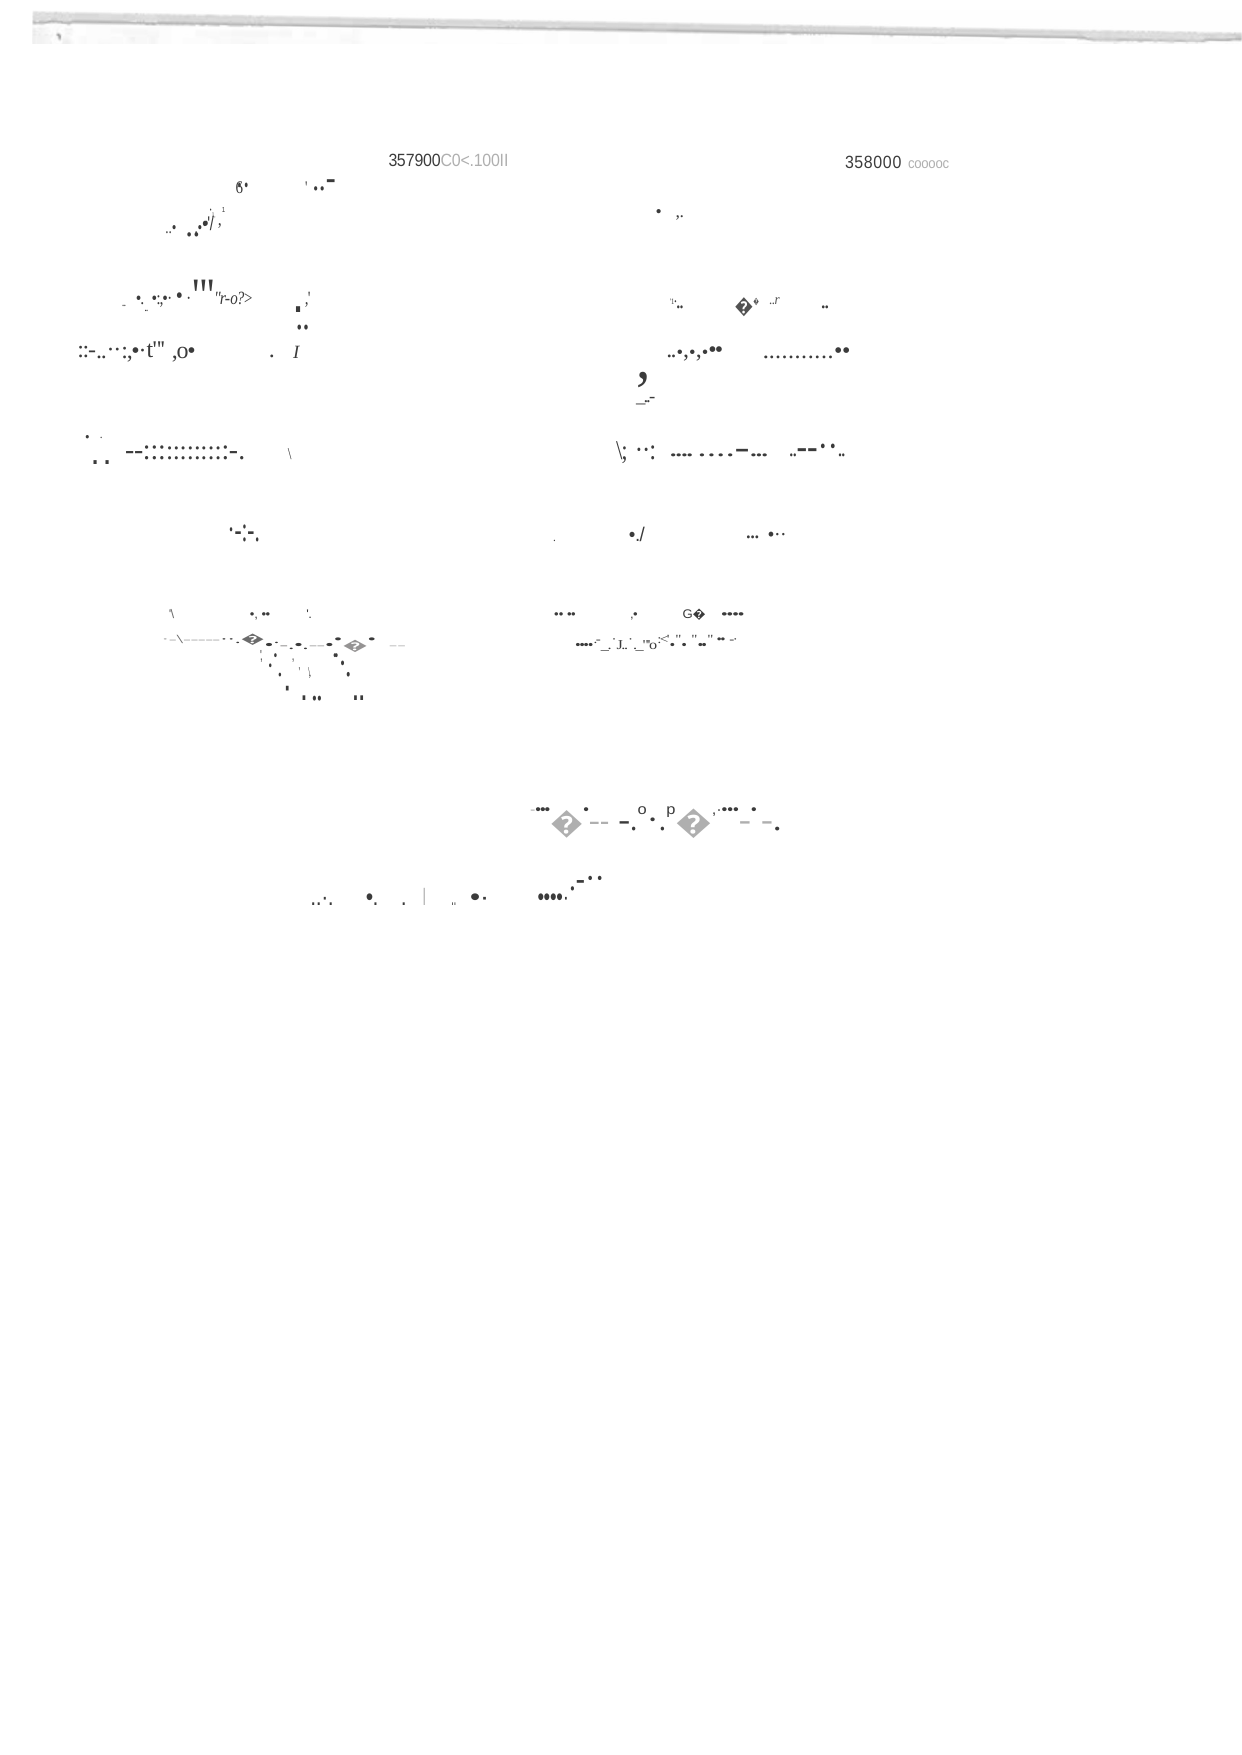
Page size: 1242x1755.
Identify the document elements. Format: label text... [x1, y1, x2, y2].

text --::::::::::::-. \ \; ··: •••• ••••-••• ••--··•• [125, 411, 1242, 472]
text ·-\-----··.�•.-.•.--••�• -- ••••.-_.·J..·._"'o:<'•"• "••" •• -· [161, 634, 1242, 646]
text .•1, ,1 [15, 179, 226, 221]
text '\ •, •• '. •• •• ,• G� •••• [169, 558, 1242, 634]
text 357900C0<.100II 358000 cooooc [388, 150, 1242, 172]
text 6 ' ..-·· [235, 183, 350, 201]
text ..• .••'/ [15, 221, 185, 237]
text ·-:-. . •./ ••• •·· [227, 472, 1242, 558]
text ', ·•.·, '.\,.. ••·... [15, 646, 367, 684]
text ..• .••'/ [201, 221, 214, 237]
text . •• [762, 323, 1242, 367]
text ..·. •. . I ..•· ••••·.-·· [310, 857, 1242, 913]
text .. [185, 204, 201, 244]
text .... [15, 411, 112, 445]
text .. •... •:,•···"'"r-o?> .,' '1••• �� ..r •• [122, 254, 1242, 323]
text .. . [295, 286, 553, 341]
text , ..•,•,••• _..- [636, 323, 743, 411]
subtitle ::-..··:,•·t"' ,o• . I [77, 323, 302, 367]
text -•••�•-- -.o·.p�,·•••-• -. [530, 646, 1242, 857]
list ,. [655, 205, 1242, 220]
